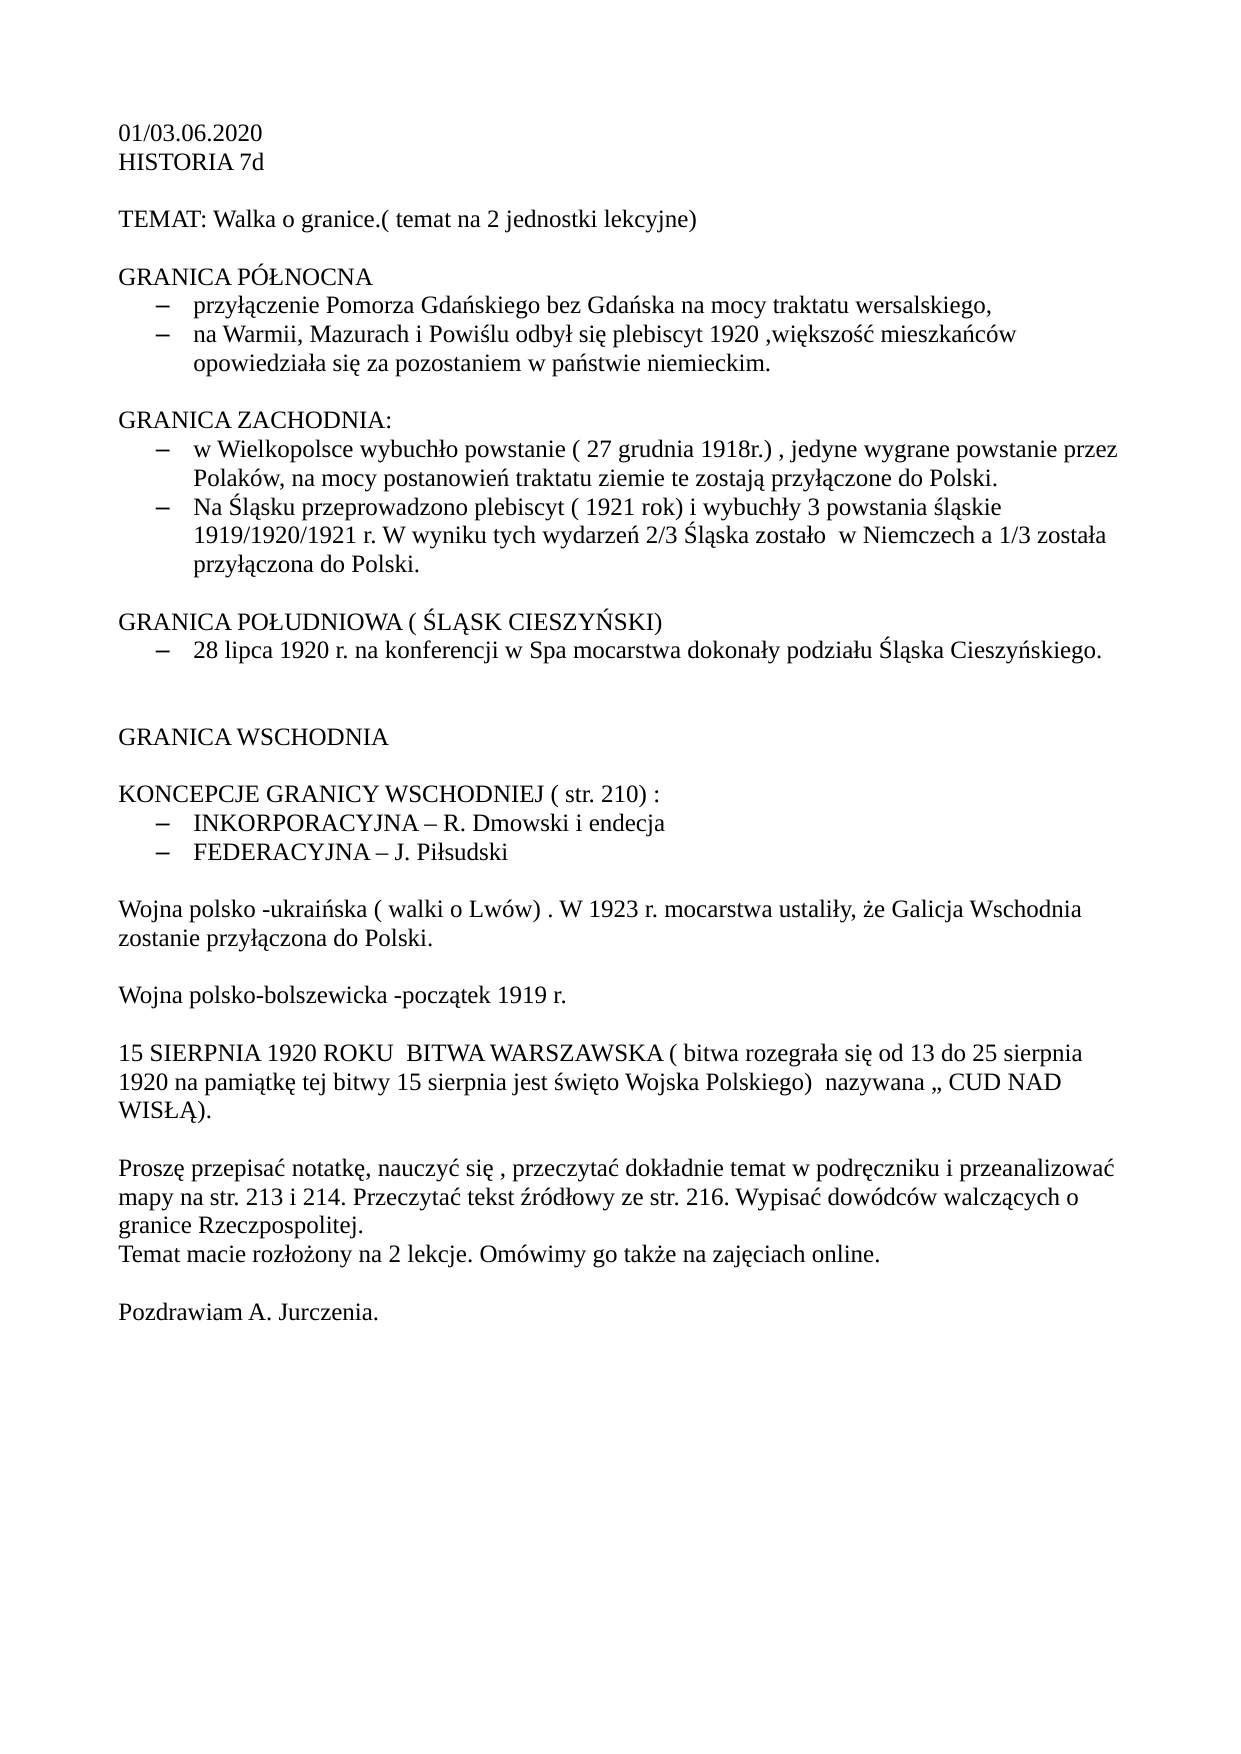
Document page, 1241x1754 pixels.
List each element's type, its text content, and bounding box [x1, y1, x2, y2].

list FEDERACYJNA – J. Piłsudski [156, 837, 1122, 866]
text GRANICA ZACHODNIA: [118, 406, 1122, 434]
text 01/03.06.2020 [118, 118, 1122, 147]
list 28 lipca 1920 r. na konferencji w Spa mocarstwa dokonały podziału Śląska Cieszyńskiego. [156, 636, 1122, 664]
list przyłączenie Pomorza Gdańskiego bez Gdańska na mocy traktatu wersalskiego, [156, 291, 1122, 319]
list w Wielkopolsce wybuchło powstanie ( 27 grudnia 1918r.) , jedyne wygrane powstanie przez Polaków, na mocy postanowień traktatu ziemie te zostają przyłączone do Polski. [156, 434, 1122, 492]
text Temat macie rozłożony na 2 lekcje. Omówimy go także na zajęciach online. [118, 1239, 1122, 1268]
text Proszę przepisać notatkę, nauczyć się , przeczytać dokładnie temat w podręczniku i przeanalizować mapy na str. 213 i 214. Przeczytać tekst źródłowy ze str. 216. Wypisać dowódców walczących o granice Rzeczpospolitej. [118, 1153, 1122, 1239]
text Pozdrawiam A. Jurczenia. [118, 1297, 1122, 1326]
text Wojna polsko -ukraińska ( walki o Lwów) . W 1923 r. mocarstwa ustaliły, że Galicja Wschodnia zostanie przyłączona do Polski. [118, 894, 1122, 952]
text HISTORIA 7d [118, 147, 1122, 176]
text Wojna polsko-bolszewicka -początek 1919 r. [118, 981, 1122, 1009]
text GRANICA POŁUDNIOWA ( ŚLĄSK CIESZYŃSKI) [118, 607, 1122, 636]
list INKORPORACYJNA – R. Dmowski i endecja [156, 808, 1122, 837]
text 15 SIERPNIA 1920 ROKU BITWA WARSZAWSKA ( bitwa rozegrała się od 13 do 25 sierpnia 1920 na pamiątkę tej bitwy 15 sierpnia jest święto Wojska Polskiego) nazywana „ CUD NAD WISŁĄ). [118, 1038, 1122, 1124]
list Na Śląsku przeprowadzono plebiscyt ( 1921 rok) i wybuchły 3 powstania śląskie 1919/1920/1921 r. W wyniku tych wydarzeń 2/3 Śląska zostało w Niemczech a 1/3 została przyłączona do Polski. [156, 492, 1122, 578]
list na Warmii, Mazurach i Powiślu odbył się plebiscyt 1920 ,większość mieszkańców opowiedziała się za pozostaniem w państwie niemieckim. [156, 319, 1122, 377]
text TEMAT: Walka o granice.( temat na 2 jednostki lekcyjne) [118, 204, 1122, 233]
text GRANICA WSCHODNIA [118, 722, 1122, 751]
text GRANICA PÓŁNOCNA [118, 262, 1122, 291]
text KONCEPCJE GRANICY WSCHODNIEJ ( str. 210) : [118, 779, 1122, 808]
